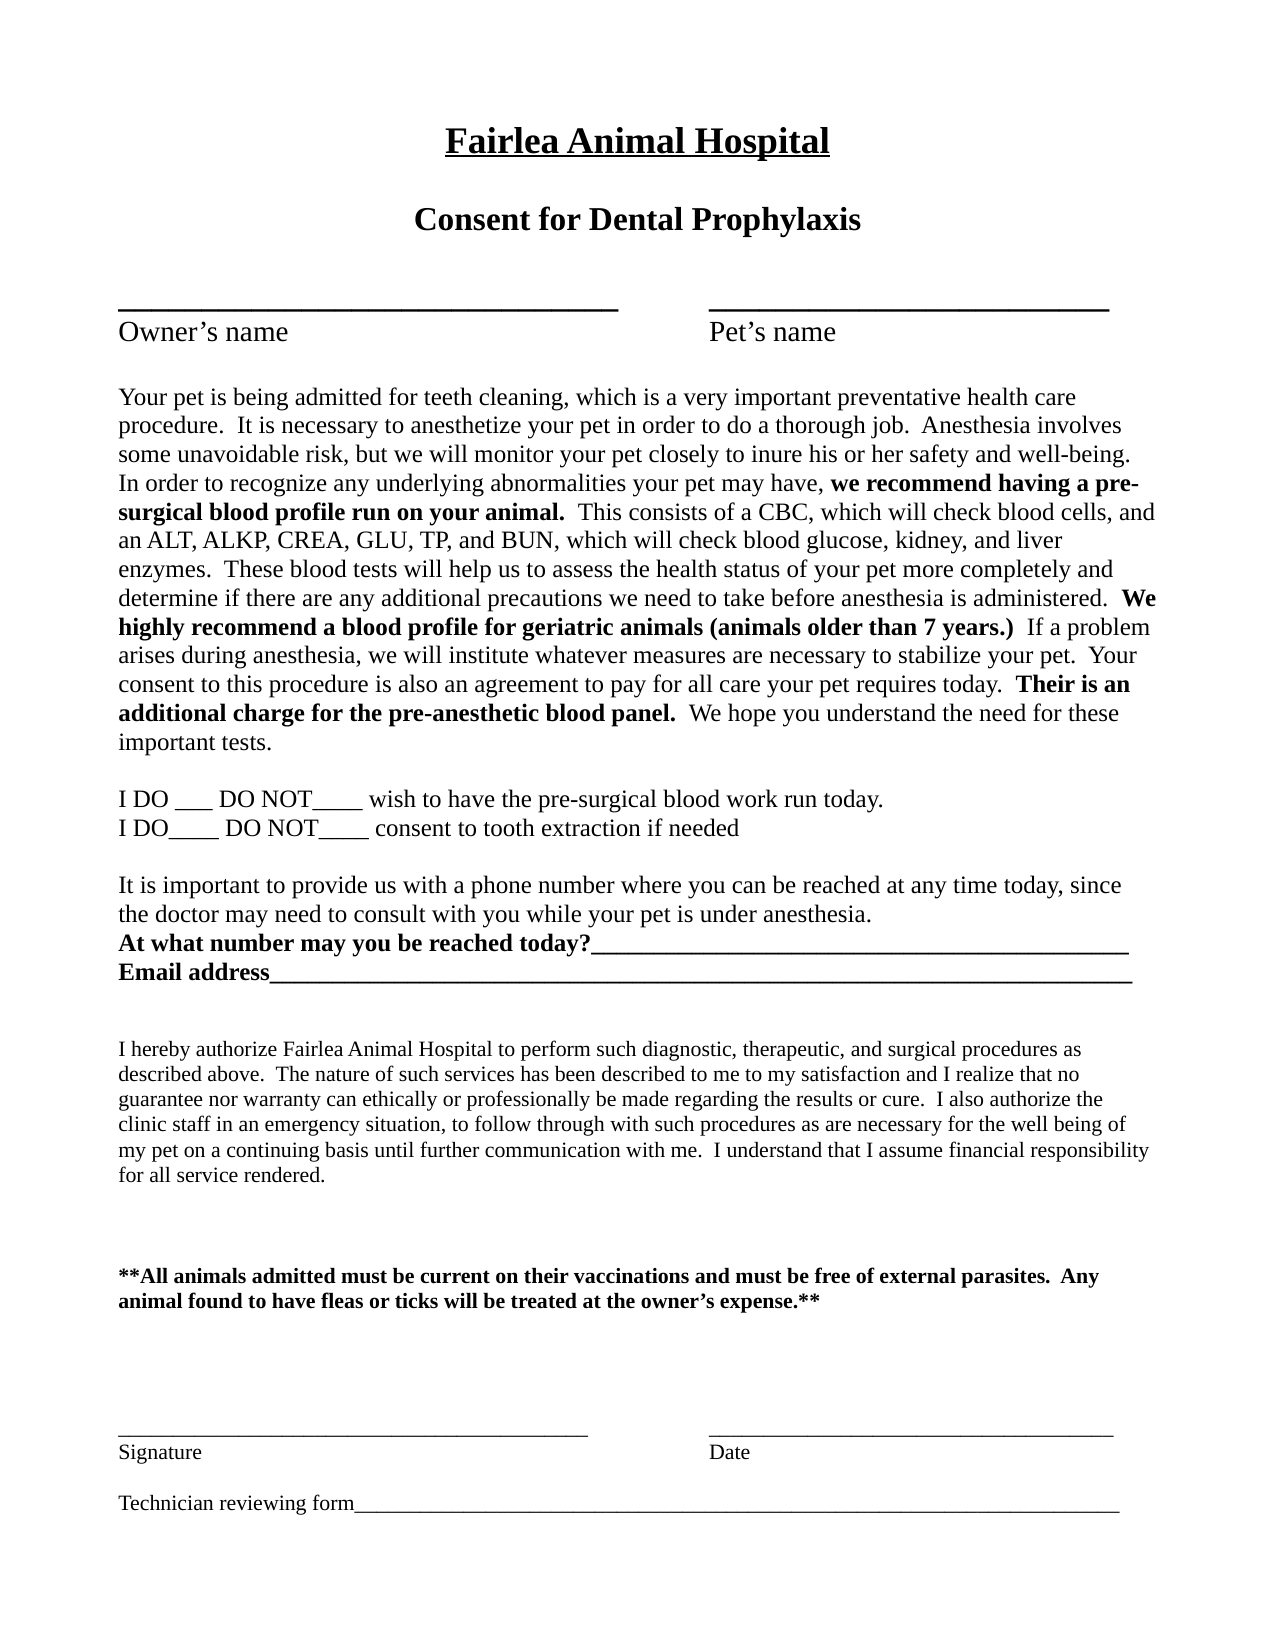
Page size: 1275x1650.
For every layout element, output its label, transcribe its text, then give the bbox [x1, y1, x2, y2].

text ___________________________________________ _____________________________________ [118, 1414, 1157, 1439]
text Your pet is being admitted for teeth cleaning, which is a very important preventative health care procedure. It is necessary to anesthetize your pet in order to do a thorough job. Anesthesia involves some unavoidable risk, but we will monitor your pet closely to inure his or her safety and well-being. In order to recognize any underlying abnormalities your pet may have, we recommend having a pre-surgical blood profile run on your animal. This consists of a CBC, which will check blood cells, and an ALT, ALKP, CREA, GLU, TP, and BUN, which will check blood glucose, kidney, and liver enzymes. These blood tests will help us to assess the health status of your pet more completely and determine if there are any additional precautions we need to take before anesthesia is administered. We highly recommend a blood profile for geriatric animals (animals older than 7 years.) If a problem arises during anesthesia, we will institute whatever measures are necessary to stabilize your pet. Your consent to this procedure is also an agreement to pay for all care your pet requires today. Their is an additional charge for the pre-anesthetic blood panel. We hope you understand the need for these important tests. [118, 382, 1157, 755]
text I DO ___ DO NOT____ wish to have the pre-surgical blood work run today. [118, 784, 1157, 813]
text Signature Date [118, 1439, 1157, 1464]
text **All animals admitted must be current on their vaccinations and must be free of external parasites. Any animal found to have fleas or ticks will be treated at the owner’s expense.** [118, 1263, 1157, 1313]
text Email address_____________________________________________________________________ [118, 957, 1157, 985]
text At what number may you be reached today?___________________________________________ [118, 928, 1157, 957]
text It is important to provide us with a phone number where you can be reached at any time today, since the doctor may need to consult with you while your pet is under anesthesia. [118, 870, 1157, 928]
text I DO____ DO NOT____ consent to tooth extraction if needed [118, 813, 1157, 842]
text I hereby authorize Fairlea Animal Hospital to perform such diagnostic, therapeutic, and surgical procedures as described above. The nature of such services has been described to me to my satisfaction and I realize that no guarantee nor warranty can ethically or professionally be made regarding the results or cure. I also authorize the clinic staff in an emergency situation, to follow through with such procedures as are necessary for the well being of my pet on a continuing basis until further communication with me. I understand that I assume financial responsibility for all service rendered. [118, 1036, 1157, 1187]
text Fairlea Animal Hospital [118, 118, 1157, 161]
text Owner’s name Pet’s name [118, 314, 1157, 348]
text ______________________________ ________________________ [118, 276, 1157, 314]
text Technician reviewing form______________________________________________________________________ [118, 1489, 1157, 1515]
text Consent for Dental Prophylaxis [118, 199, 1157, 238]
